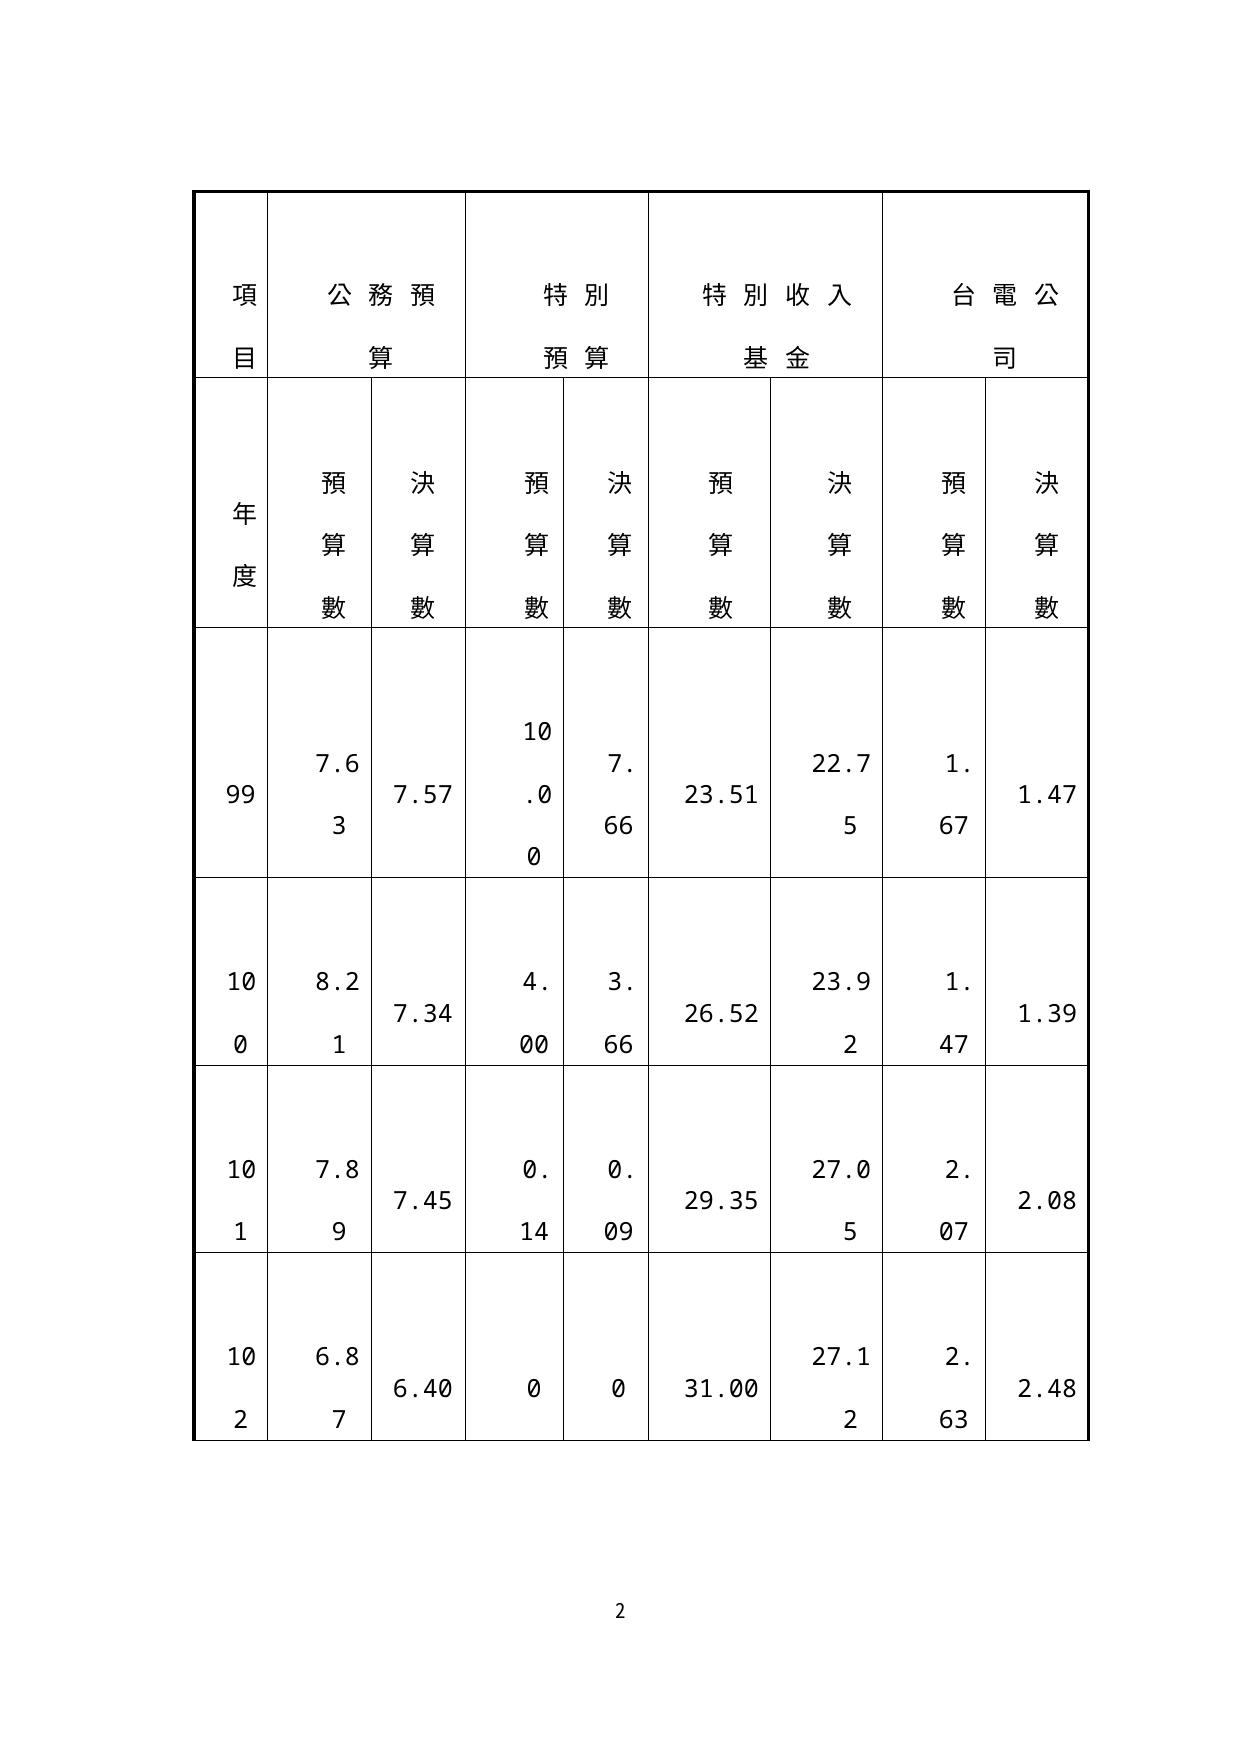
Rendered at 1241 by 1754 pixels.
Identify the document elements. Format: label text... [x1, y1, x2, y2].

table_cell 23.92 [771, 878, 882, 1064]
table_cell 決算數 [771, 378, 882, 627]
table_cell 7.89 [268, 1066, 371, 1252]
table_header 台電公司 [883, 193, 1087, 377]
table_cell 預算數 [883, 378, 985, 627]
table_header 公務預算 [268, 193, 465, 377]
table_cell 0.09 [564, 1066, 648, 1252]
table_cell 8.21 [268, 878, 371, 1064]
table_cell 6.87 [268, 1253, 371, 1439]
table_cell 100 [196, 878, 267, 1064]
table_cell 7.45 [372, 1066, 465, 1252]
table_cell 決算數 [986, 378, 1087, 627]
table_cell 27.12 [771, 1253, 882, 1439]
table_cell 22.75 [771, 628, 882, 877]
table_cell 102 [196, 1253, 267, 1439]
table_cell 2.63 [883, 1253, 985, 1439]
table_cell 10.00 [466, 628, 563, 877]
table_header 特別收入基金 [649, 193, 882, 377]
table_cell 決算數 [564, 378, 648, 627]
table_cell 31.00 [649, 1253, 770, 1439]
table_cell 29.35 [649, 1066, 770, 1252]
table_cell 27.05 [771, 1066, 882, 1252]
table_cell 101 [196, 1066, 267, 1252]
table_cell 4.00 [466, 878, 563, 1064]
table_cell 決算數 [372, 378, 465, 627]
table_cell 預算數 [466, 378, 563, 627]
table_cell 1.47 [986, 628, 1087, 877]
table_cell 0 [466, 1253, 563, 1439]
table_cell 0.14 [466, 1066, 563, 1252]
table_cell 1.67 [883, 628, 985, 877]
table_cell 99 [196, 628, 267, 877]
table_cell 7.66 [564, 628, 648, 877]
table_cell 預算數 [268, 378, 371, 627]
table_cell 2.07 [883, 1066, 985, 1252]
table_cell 7.63 [268, 628, 371, 877]
table_cell 年度 [196, 378, 267, 627]
table_cell 3.66 [564, 878, 648, 1064]
table_cell 2.48 [986, 1253, 1087, 1439]
table_header 項目 [196, 193, 267, 377]
table_cell 0 [564, 1253, 648, 1439]
table_cell 1.47 [883, 878, 985, 1064]
table_cell 23.51 [649, 628, 770, 877]
table_cell 1.39 [986, 878, 1087, 1064]
table_cell 6.40 [372, 1253, 465, 1439]
table_cell 預算數 [649, 378, 770, 627]
table_header 特別預算 [466, 193, 648, 377]
table_cell 26.52 [649, 878, 770, 1064]
table_cell 7.34 [372, 878, 465, 1064]
table_cell 7.57 [372, 628, 465, 877]
table_cell 2.08 [986, 1066, 1087, 1252]
